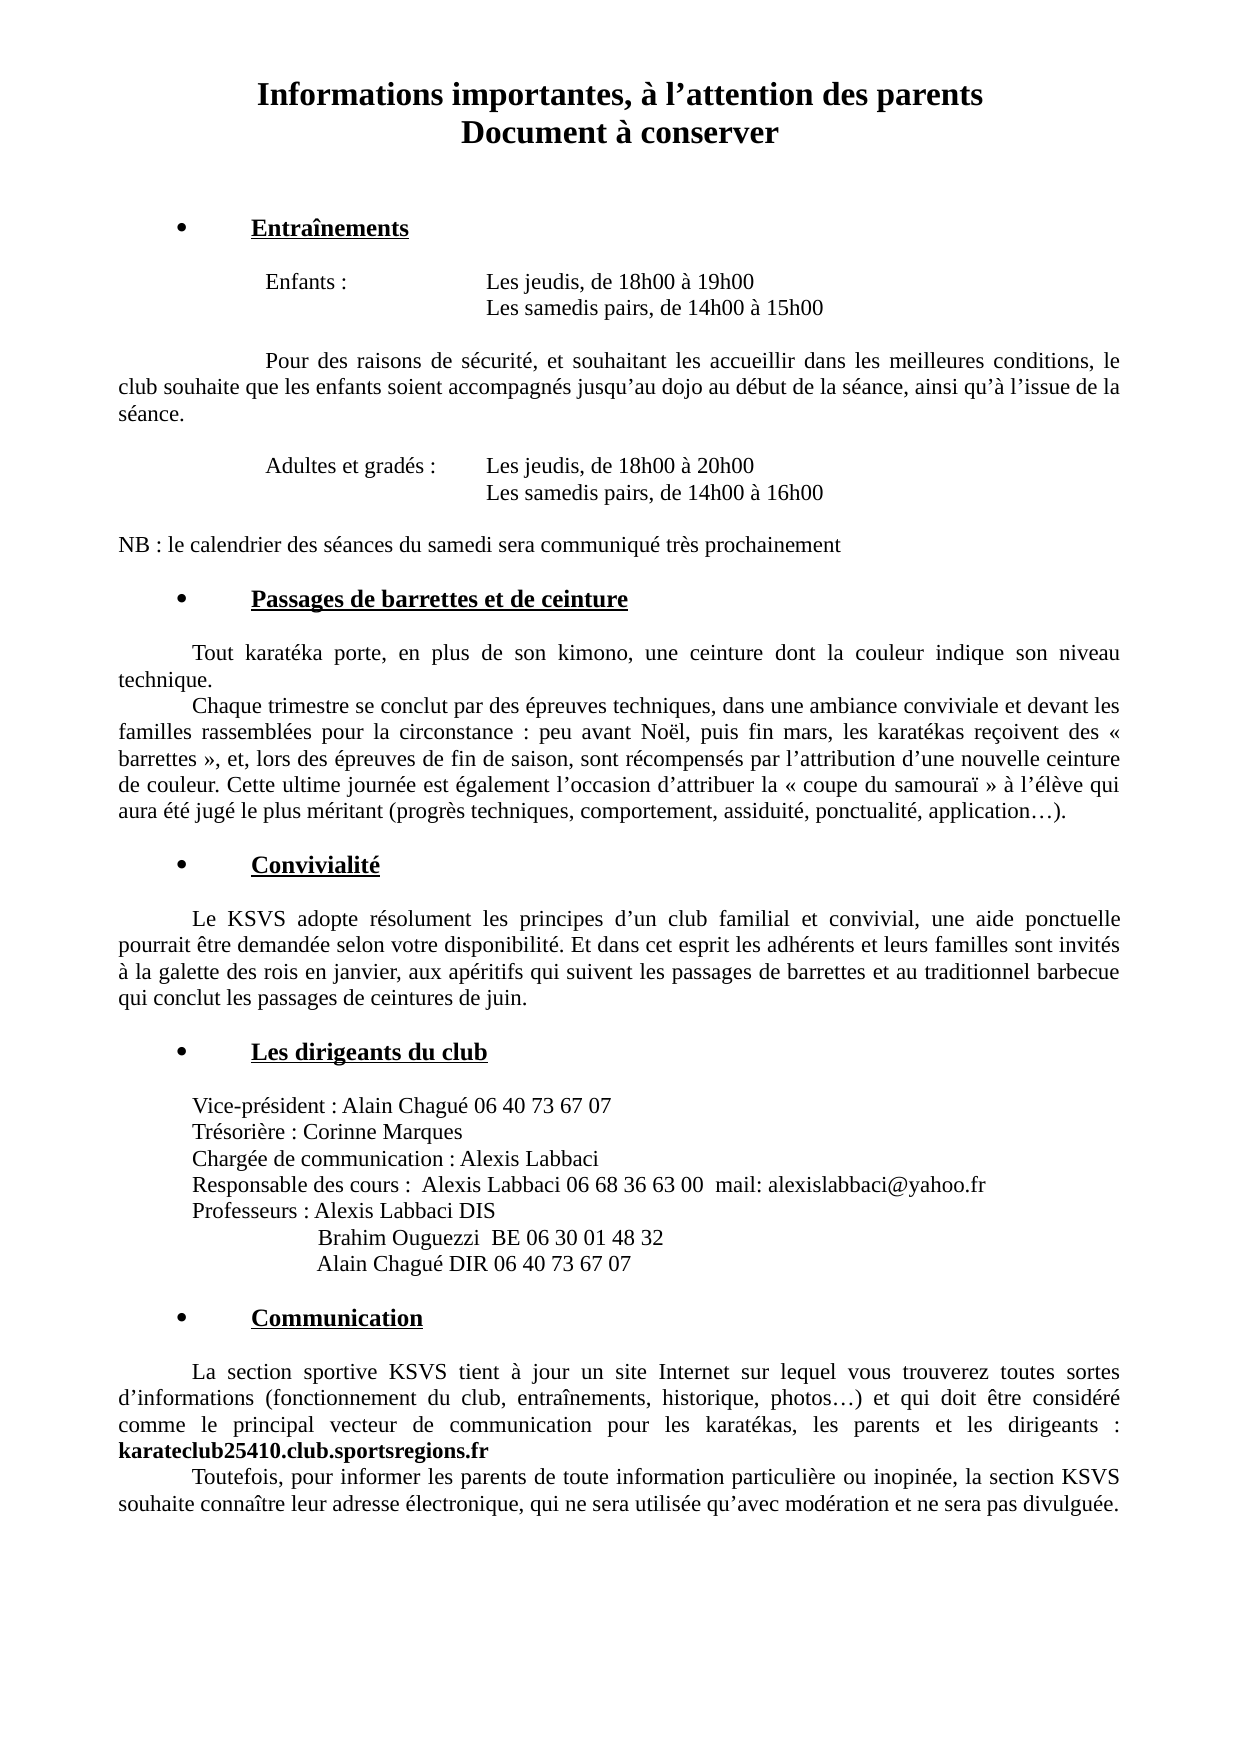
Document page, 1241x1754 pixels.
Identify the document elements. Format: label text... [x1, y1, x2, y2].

text Vice-président : Alain Chagué 06 40 73 67 07 [118, 1092, 1122, 1118]
text Enfants : Les jeudis, de 18h00 à 19h00 [118, 268, 1122, 294]
text Responsable des cours : Alexis Labbaci 06 68 36 63 00 mail: alexislabbaci@yahoo.fr [118, 1171, 1122, 1197]
list Passages de barrettes et de ceinture [177, 584, 1122, 613]
text Professeurs : Alexis Labbaci DIS [118, 1197, 1122, 1224]
text Le KSVS adopte résolument les principes d’un club familial et convivial, une aide ponctuelle pourrait être demandée selon votre disponibilité. Et dans cet esprit les adhérents et leurs familles sont invités à la galette des rois en janvier, aux apéritifs qui suivent les passages de barrettes et au traditionnel barbecue qui conclut les passages de ceintures de juin. [118, 905, 1122, 1011]
text Adultes et gradés : Les jeudis, de 18h00 à 20h00 [118, 452, 1122, 479]
list Communication [177, 1303, 1122, 1332]
list Les dirigeants du club [177, 1037, 1122, 1066]
list Entraînements [177, 213, 1122, 242]
text NB : le calendrier des séances du samedi sera communiqué très prochainement [118, 531, 1122, 558]
text La section sportive KSVS tient à jour un site Internet sur lequel vous trouverez toutes sortes d’informations (fonctionnement du club, entraînements, historique, photos…) et qui doit être considéré comme le principal vecteur de communication pour les karatékas, les parents et les dirigeants : karateclub25410.club.sportsregions.fr [118, 1358, 1122, 1463]
text Tout karatéka porte, en plus de son kimono, une ceinture dont la couleur indique son niveau technique. [118, 639, 1122, 692]
text Informations importantes, à l’attention des parents [118, 74, 1122, 112]
text Brahim Ouguezzi BE 06 30 01 48 32 [118, 1224, 1122, 1250]
text Document à conserver [118, 112, 1122, 151]
text Toutefois, pour informer les parents de toute information particulière ou inopinée, la section KSVS souhaite connaître leur adresse électronique, qui ne sera utilisée qu’avec modération et ne sera pas divulguée. [118, 1463, 1122, 1516]
text Chargée de communication : Alexis Labbaci [118, 1145, 1122, 1171]
text Trésorière : Corinne Marques [118, 1118, 1122, 1145]
text Les samedis pairs, de 14h00 à 16h00 [118, 479, 1122, 505]
text Les samedis pairs, de 14h00 à 15h00 [118, 294, 1122, 321]
text Pour des raisons de sécurité, et souhaitant les accueillir dans les meilleures conditions, le club souhaite que les enfants soient accompagnés jusqu’au dojo au début de la séance, ainsi qu’à l’issue de la séance. [118, 347, 1122, 426]
list Convivialité [177, 850, 1122, 879]
text Chaque trimestre se conclut par des épreuves techniques, dans une ambiance conviviale et devant les familles rassemblées pour la circonstance : peu avant Noël, puis fin mars, les karatékas reçoivent des « barrettes », et, lors des épreuves de fin de saison, sont récompensés par l’attribution d’une nouvelle ceinture de couleur. Cette ultime journée est également l’occasion d’attribuer la « coupe du samouraï » à l’élève qui aura été jugé le plus méritant (progrès techniques, comportement, assiduité, ponctualité, application…). [118, 692, 1122, 824]
text Alain Chagué DIR 06 40 73 67 07 [118, 1250, 1122, 1277]
